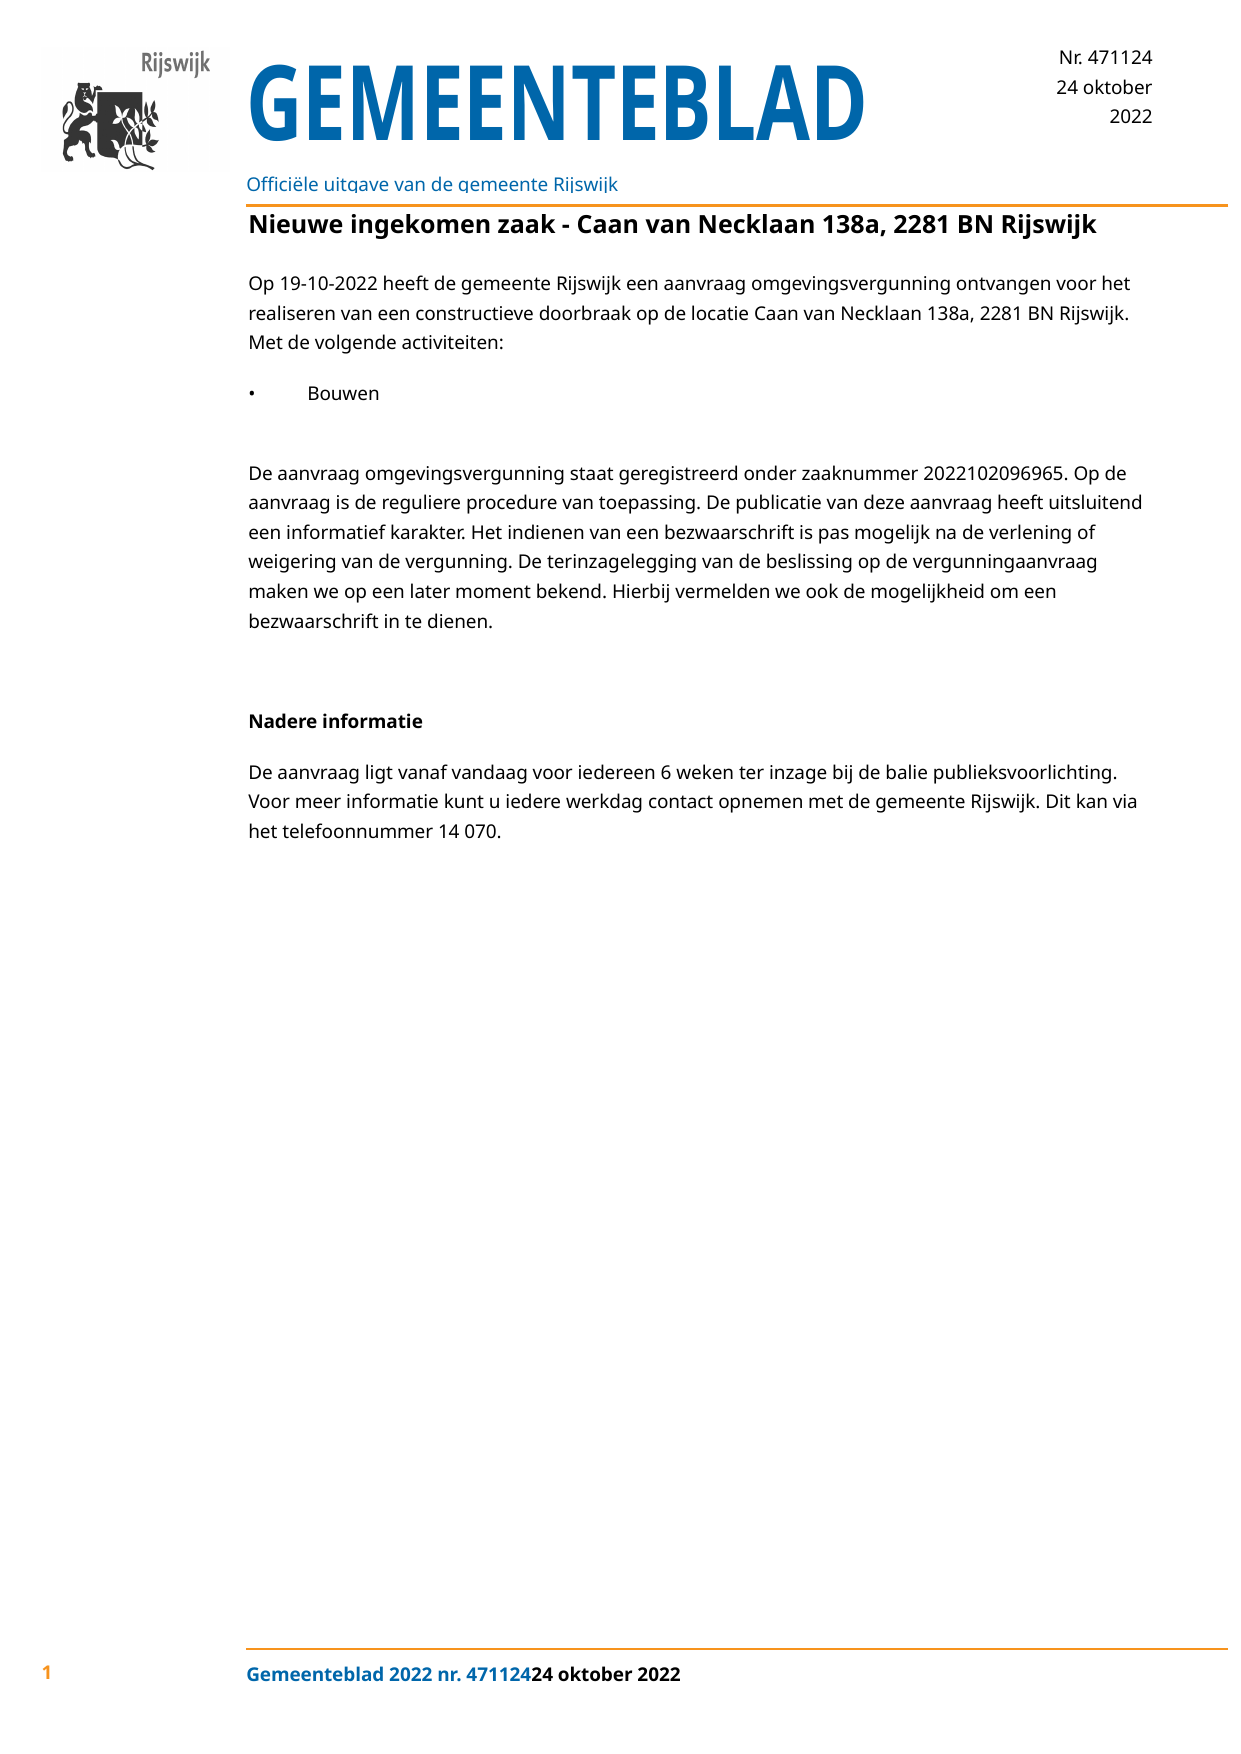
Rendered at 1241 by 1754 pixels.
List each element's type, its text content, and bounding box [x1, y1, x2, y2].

text De aanvraag omgevingsvergunning staat geregistreerd onder zaaknummer 2022102096965. Op de aanvraag is de reguliere procedure van toepassing. De publicatie van deze aanvraag heeft uitsluitend een informatief karakter. Het indienen van een bezwaarschrift is pas mogelijk na de verlening of weigering van de vergunning. De terinzagelegging van de beslissing op de vergunningaanvraag maken we op een later moment bekend. Hierbij vermelden we ook de mogelijkheid om een bezwaarschrift in te dienen. [248, 460, 1152, 633]
text De aanvraag ligt vanaf vandaag voor iedereen 6 weken ter inzage bij de balie publieksvoorlichting. Voor meer informatie kunt u iedere werkdag contact opnemen met de gemeente Rijswijk. Dit kan via het telefoonnummer 14 070. [248, 759, 1152, 844]
picture [41, 47, 231, 172]
list Bouwen [248, 380, 1152, 406]
text Op 19-10-2022 heeft de gemeente Rijswijk een aanvraag omgevingsvergunning ontvangen voor het realiseren van een constructieve doorbraak op de locatie Caan van Necklaan 138a, 2281 BN Rijswijk. Met de volgende activiteiten: [248, 270, 1152, 355]
text Nadere informatie [248, 709, 1152, 734]
text Nieuwe ingekomen zaak - Caan van Necklaan 138a, 2281 BN Rijswijk [248, 207, 1152, 241]
